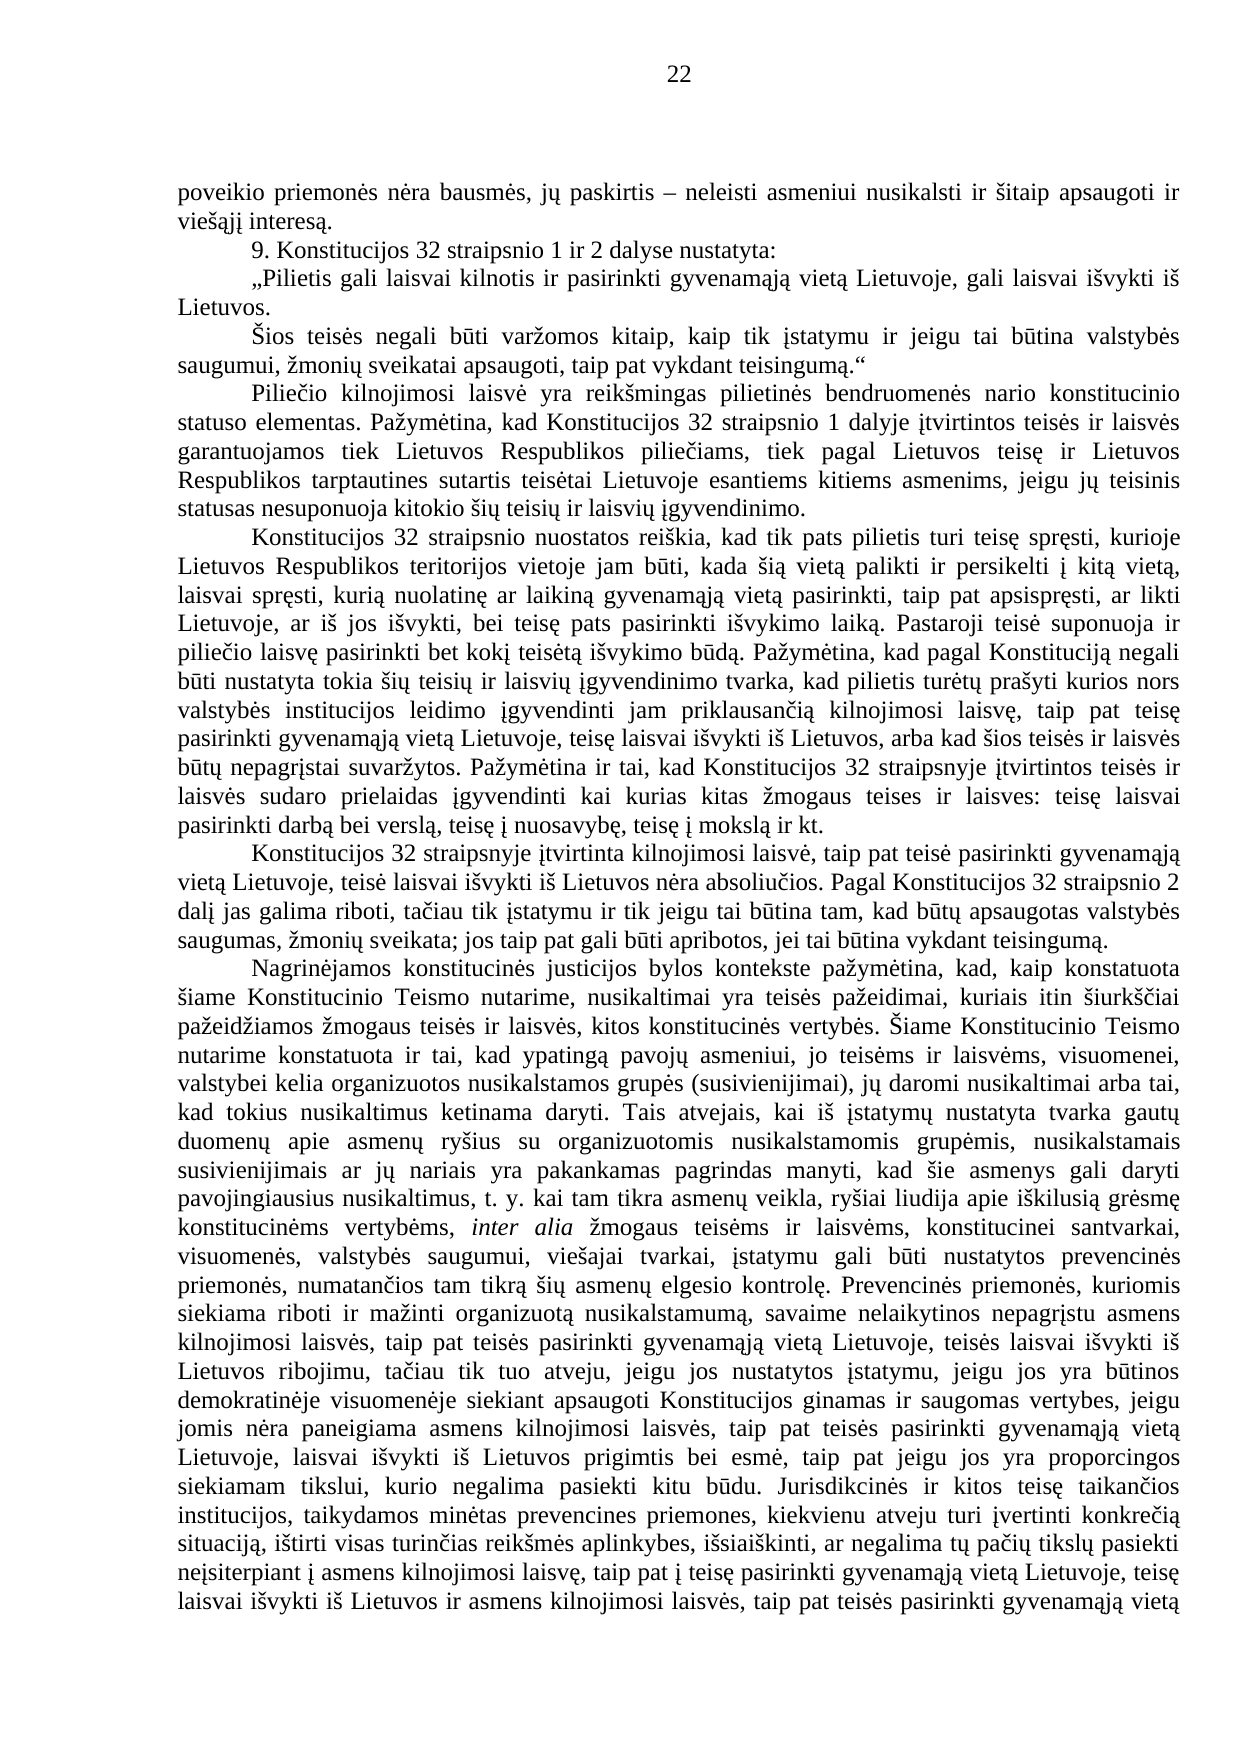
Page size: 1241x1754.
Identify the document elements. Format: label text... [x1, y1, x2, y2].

text poveikio priemonės nėra bausmės, jų paskirtis – neleisti asmeniui nusikalsti ir šitaip apsaugoti ir viešąjį interesą. [177, 177, 1181, 235]
text Šios teisės negali būti varžomos kitaip, kaip tik įstatymu ir jeigu tai būtina valstybės saugumui, žmonių sveikatai apsaugoti, taip pat vykdant teisingumą.“ [177, 321, 1181, 378]
text Nagrinėjamos konstitucinės justicijos bylos kontekste pažymėtina, kad, kaip konstatuota šiame Konstitucinio Teismo nutarime, nusikaltimai yra teisės pažeidimai, kuriais itin šiurkščiai pažeidžiamos žmogaus teisės ir laisvės, kitos konstitucinės vertybės. Šiame Konstitucinio Teismo nutarime konstatuota ir tai, kad ypatingą pavojų asmeniui, jo teisėms ir laisvėms, visuomenei, valstybei kelia organizuotos nusikalstamos grupės (susivienijimai), jų daromi nusikaltimai arba tai, kad tokius nusikaltimus ketinama daryti. Tais atvejais, kai iš įstatymų nustatyta tvarka gautų duomenų apie asmenų ryšius su organizuotomis nusikalstamomis grupėmis, nusikalstamais susivienijimais ar jų nariais yra pakankamas pagrindas manyti, kad šie asmenys gali daryti pavojingiausius nusikaltimus, t. y. kai tam tikra asmenų veikla, ryšiai liudija apie iškilusią grėsmę konstitucinėms vertybėms, inter alia žmogaus teisėms ir laisvėms, konstitucinei santvarkai, visuomenės, valstybės saugumui, viešajai tvarkai, įstatymu gali būti nustatytos prevencinės priemonės, numatančios tam tikrą šių asmenų elgesio kontrolę. Prevencinės priemonės, kuriomis siekiama riboti ir mažinti organizuotą nusikalstamumą, savaime nelaikytinos nepagrįstu asmens kilnojimosi laisvės, taip pat teisės pasirinkti gyvenamąją vietą Lietuvoje, teisės laisvai išvykti iš Lietuvos ribojimu, tačiau tik tuo atveju, jeigu jos nustatytos įstatymu, jeigu jos yra būtinos demokratinėje visuomenėje siekiant apsaugoti Konstitucijos ginamas ir saugomas vertybes, jeigu jomis nėra paneigiama asmens kilnojimosi laisvės, taip pat teisės pasirinkti gyvenamąją vietą Lietuvoje, laisvai išvykti iš Lietuvos prigimtis bei esmė, taip pat jeigu jos yra proporcingos siekiamam tikslui, kurio negalima pasiekti kitu būdu. Jurisdikcinės ir kitos teisę taikančios institucijos, taikydamos minėtas prevencines priemones, kiekvienu atveju turi įvertinti konkrečią situaciją, ištirti visas turinčias reikšmės aplinkybes, išsiaiškinti, ar negalima tų pačių tikslų pasiekti neįsiterpiant į asmens kilnojimosi laisvę, taip pat į teisę pasirinkti gyvenamąją vietą Lietuvoje, teisę laisvai išvykti iš Lietuvos ir asmens kilnojimosi laisvės, taip pat teisės pasirinkti gyvenamąją vietą [177, 953, 1181, 1615]
text Konstitucijos 32 straipsnyje įtvirtinta kilnojimosi laisvė, taip pat teisė pasirinkti gyvenamąją vietą Lietuvoje, teisė laisvai išvykti iš Lietuvos nėra absoliučios. Pagal Konstitucijos 32 straipsnio 2 dalį jas galima riboti, tačiau tik įstatymu ir tik jeigu tai būtina tam, kad būtų apsaugotas valstybės saugumas, žmonių sveikata; jos taip pat gali būti apribotos, jei tai būtina vykdant teisingumą. [177, 838, 1181, 953]
text „Pilietis gali laisvai kilnotis ir pasirinkti gyvenamąją vietą Lietuvoje, gali laisvai išvykti iš Lietuvos. [177, 263, 1181, 321]
text 9. Konstitucijos 32 straipsnio 1 ir 2 dalyse nustatyta: [177, 235, 1181, 263]
text Konstitucijos 32 straipsnio nuostatos reiškia, kad tik pats pilietis turi teisę spręsti, kurioje Lietuvos Respublikos teritorijos vietoje jam būti, kada šią vietą palikti ir persikelti į kitą vietą, laisvai spręsti, kurią nuolatinę ar laikiną gyvenamąją vietą pasirinkti, taip pat apsispręsti, ar likti Lietuvoje, ar iš jos išvykti, bei teisę pats pasirinkti išvykimo laiką. Pastaroji teisė suponuoja ir piliečio laisvę pasirinkti bet kokį teisėtą išvykimo būdą. Pažymėtina, kad pagal Konstituciją negali būti nustatyta tokia šių teisių ir laisvių įgyvendinimo tvarka, kad pilietis turėtų prašyti kurios nors valstybės institucijos leidimo įgyvendinti jam priklausančią kilnojimosi laisvę, taip pat teisę pasirinkti gyvenamąją vietą Lietuvoje, teisę laisvai išvykti iš Lietuvos, arba kad šios teisės ir laisvės būtų nepagrįstai suvaržytos. Pažymėtina ir tai, kad Konstitucijos 32 straipsnyje įtvirtintos teisės ir laisvės sudaro prielaidas įgyvendinti kai kurias kitas žmogaus teises ir laisves: teisę laisvai pasirinkti darbą bei verslą, teisę į nuosavybę, teisę į mokslą ir kt. [177, 522, 1181, 838]
text Piliečio kilnojimosi laisvė yra reikšmingas pilietinės bendruomenės nario konstitucinio statuso elementas. Pažymėtina, kad Konstitucijos 32 straipsnio 1 dalyje įtvirtintos teisės ir laisvės garantuojamos tiek Lietuvos Respublikos piliečiams, tiek pagal Lietuvos teisę ir Lietuvos Respublikos tarptautines sutartis teisėtai Lietuvoje esantiems kitiems asmenims, jeigu jų teisinis statusas nesuponuoja kitokio šių teisių ir laisvių įgyvendinimo. [177, 378, 1181, 522]
